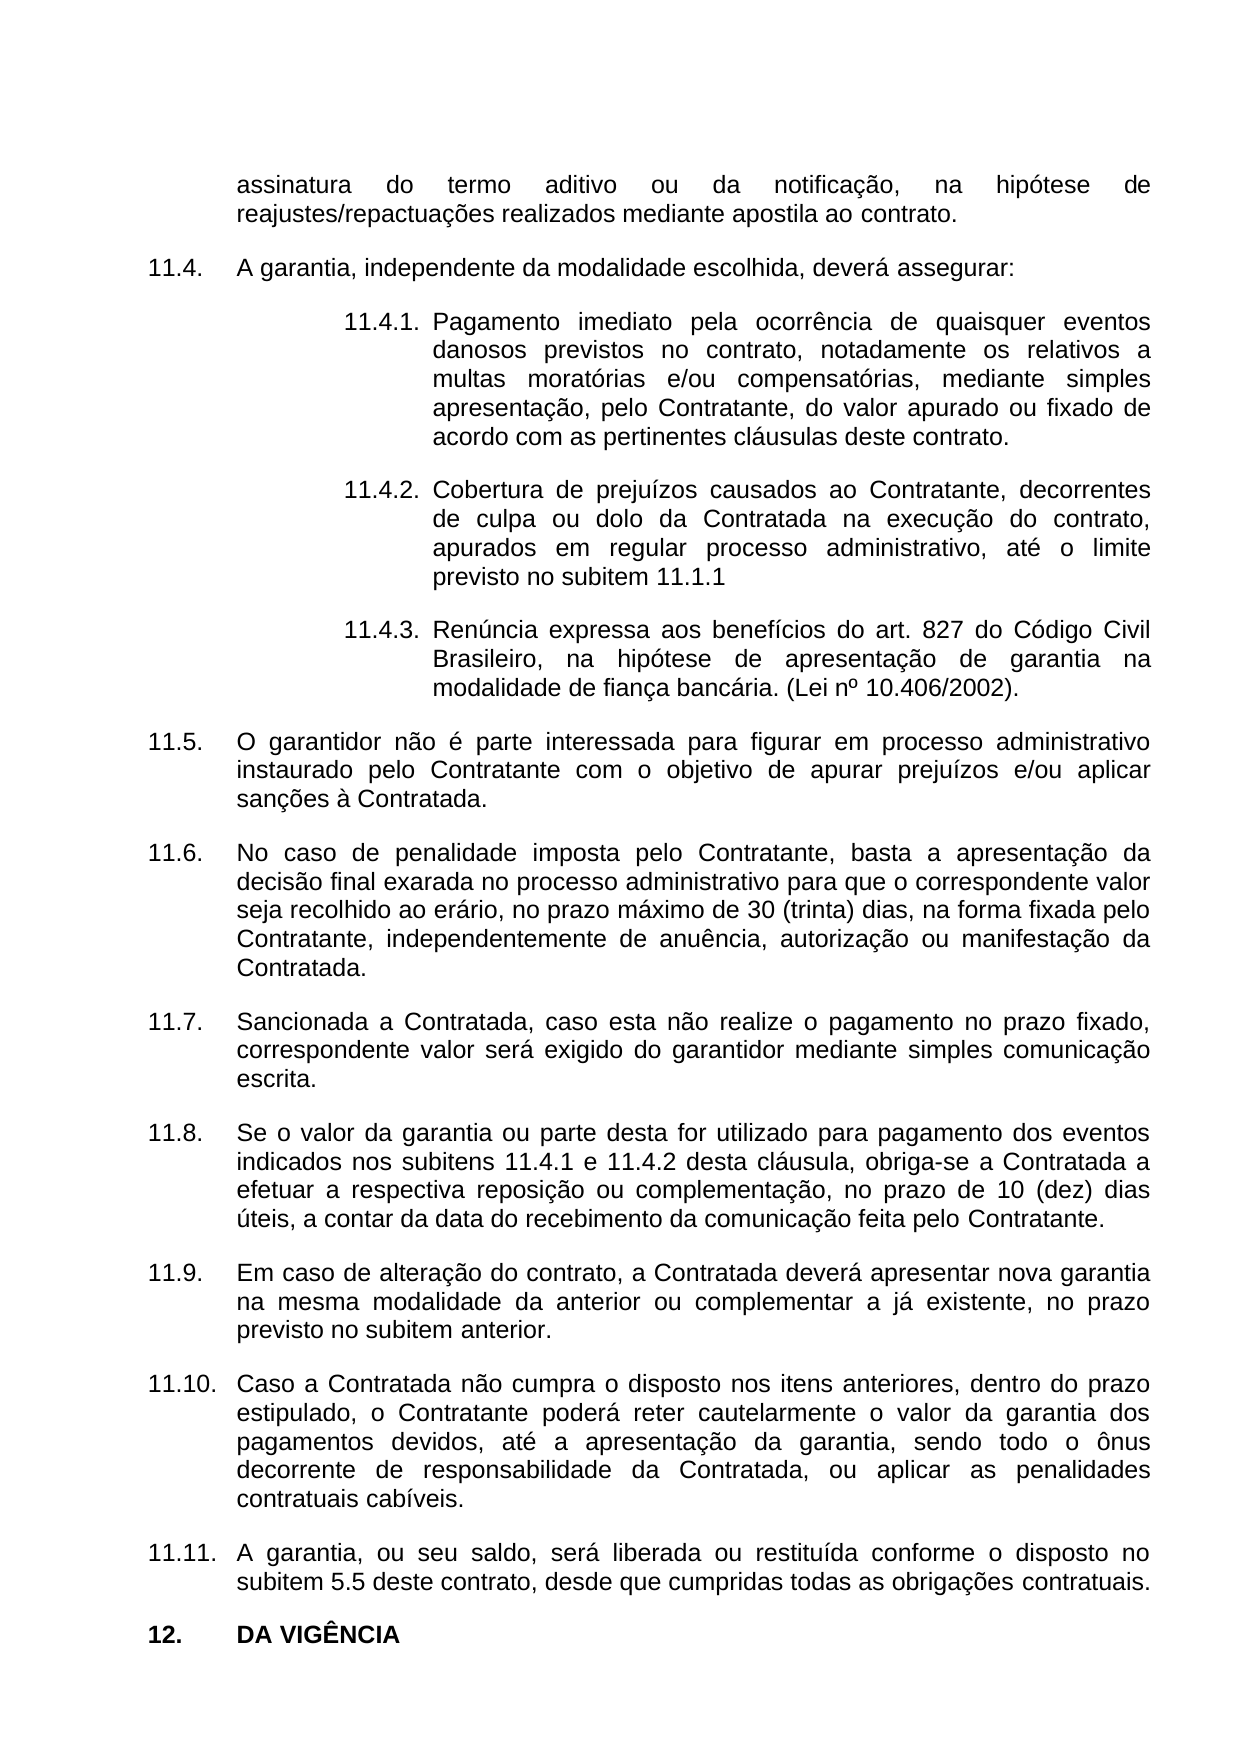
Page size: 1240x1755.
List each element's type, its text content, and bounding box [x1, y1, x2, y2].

list Em caso de alteração do contrato, a Contratada deverá apresentar nova garantia na mesma modalidade da anterior ou complementar a já existente, no prazo previsto no subitem anterior. [148, 1258, 1152, 1344]
text assinatura do termo aditivo ou da notificação, na hipótese de reajustes/repactuações realizados mediante apostila ao contrato. [236, 170, 1152, 228]
list O garantidor não é parte interessada para figurar em processo administrativo instaurado pelo Contratante com o objetivo de apurar prejuízos e/ou aplicar sanções à Contratada. [148, 727, 1152, 813]
subtitle DA VIGÊNCIA [148, 1620, 1169, 1649]
list A garantia, ou seu saldo, será liberada ou restituída conforme o disposto no subitem 5.5 deste contrato, desde que cumpridas todas as obrigações contratuais. [148, 1538, 1152, 1595]
list Pagamento imediato pela ocorrência de quaisquer eventos danosos previstos no contrato, notadamente os relativos a multas moratórias e/ou compensatórias, mediante simples apresentação, pelo Contratante, do valor apurado ou fixado de acordo com as pertinentes cláusulas deste contrato. [344, 307, 1152, 450]
list A garantia, independente da modalidade escolhida, deverá assegurar: [148, 253, 1169, 282]
list Se o valor da garantia ou parte desta for utilizado para pagamento dos eventos indicados nos subitens 11.4.1 e 11.4.2 desta cláusula, obriga-se a Contratada a efetuar a respectiva reposição ou complementação, no prazo de 10 (dez) dias úteis, a contar da data do recebimento da comunicação feita pelo Contratante. [148, 1118, 1152, 1233]
list No caso de penalidade imposta pelo Contratante, basta a apresentação da decisão final exarada no processo administrativo para que o correspondente valor seja recolhido ao erário, no prazo máximo de 30 (trinta) dias, na forma fixada pelo Contratante, independentemente de anuência, autorização ou manifestação da Contratada. [148, 838, 1152, 982]
list Caso a Contratada não cumpra o disposto nos itens anteriores, dentro do prazo estipulado, o Contratante poderá reter cautelarmente o valor da garantia dos pagamentos devidos, até a apresentação da garantia, sendo todo o ônus decorrente de responsabilidade da Contratada, ou aplicar as penalidades contratuais cabíveis. [148, 1369, 1152, 1513]
list Sancionada a Contratada, caso esta não realize o pagamento no prazo fixado, correspondente valor será exigido do garantidor mediante simples comunicação escrita. [148, 1007, 1152, 1093]
list Renúncia expressa aos benefícios do art. 827 do Código Civil Brasileiro, na hipótese de apresentação de garantia na modalidade de fiança bancária. (Lei nº 10.406/2002). [344, 616, 1152, 702]
list Cobertura de prejuízos causados ao Contratante, decorrentes de culpa ou dolo da Contratada na execução do contrato, apurados em regular processo administrativo, até o limite previsto no subitem 11.1.1 [344, 475, 1152, 590]
